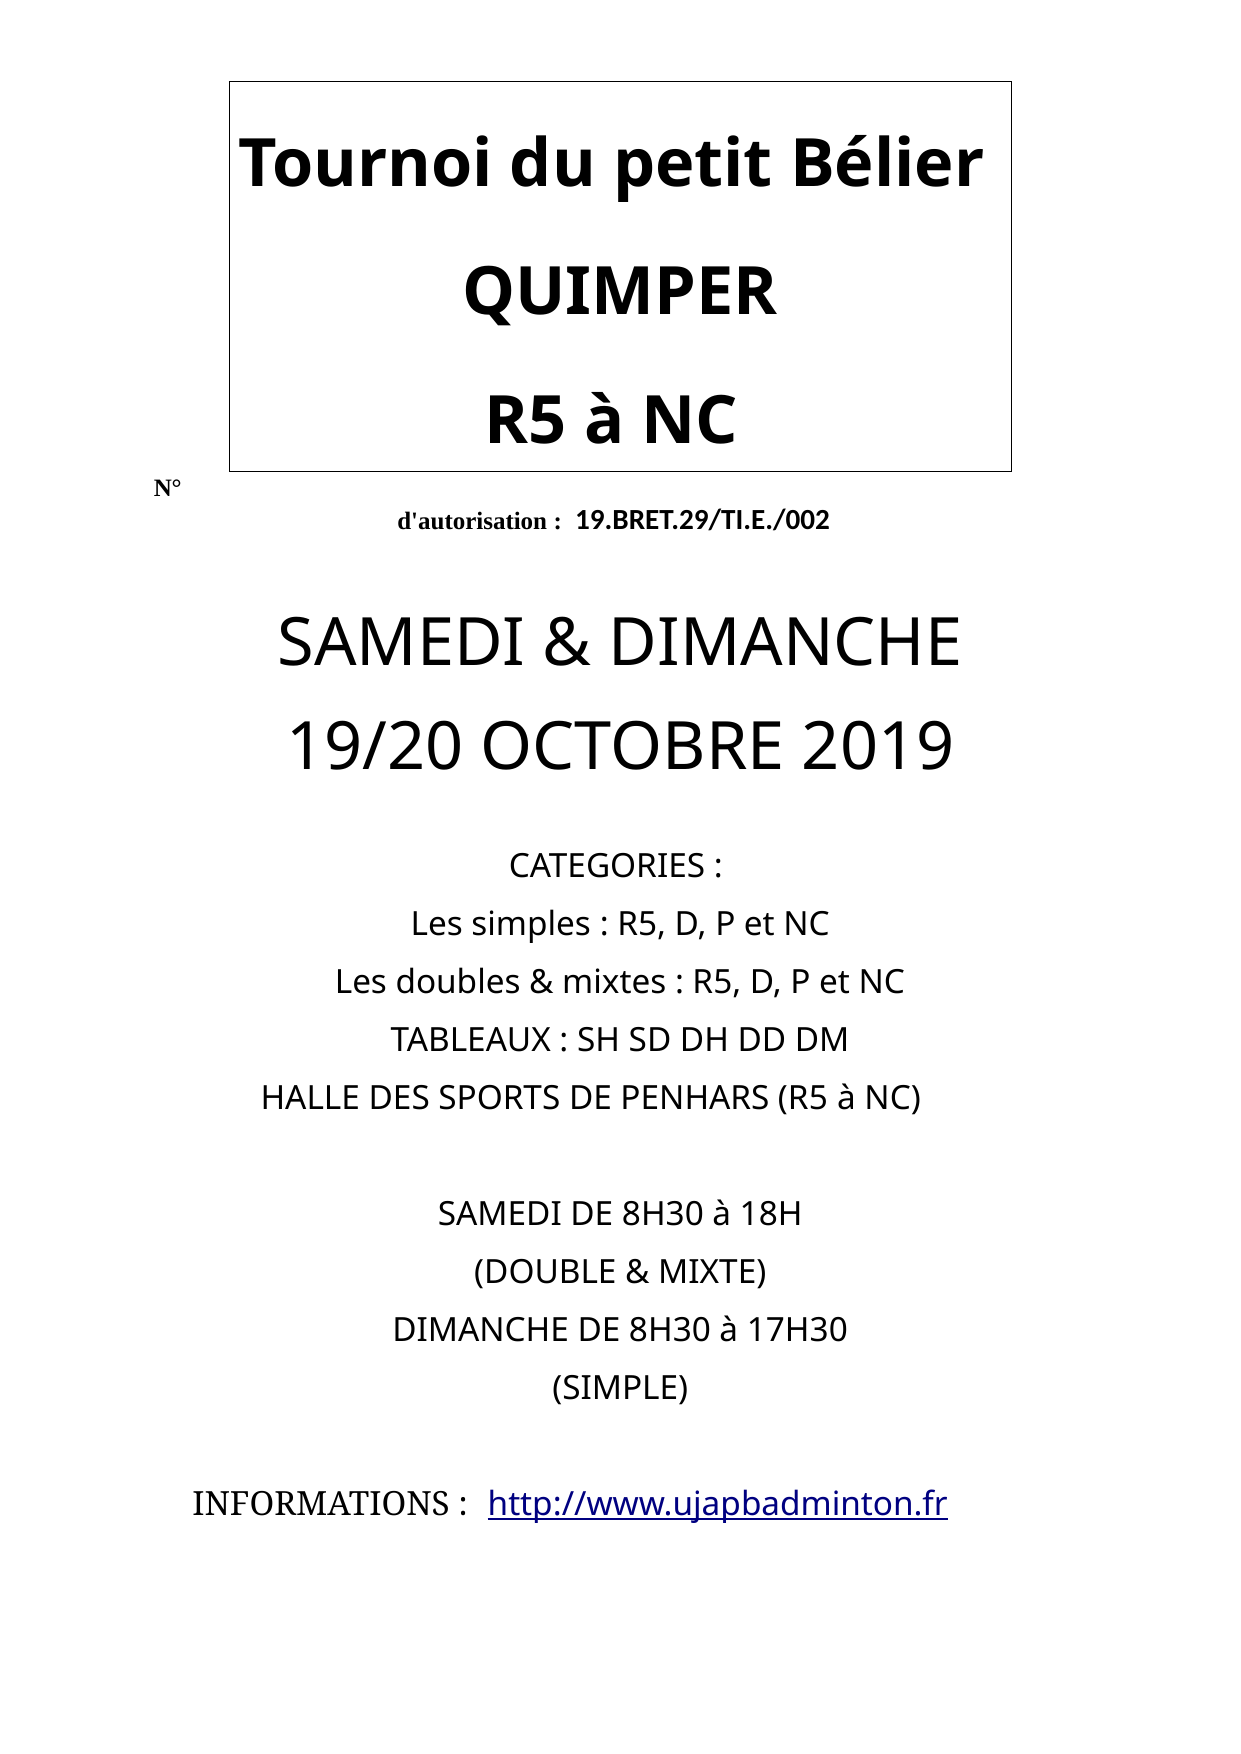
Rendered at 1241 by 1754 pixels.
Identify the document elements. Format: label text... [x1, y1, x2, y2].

text (DOUBLE & MIXTE) [118, 1248, 1122, 1293]
text HALLE DES SPORTS DE PENHARS (R5 à NC) [59, 1074, 1122, 1119]
text INFORMATIONS : http://www.ujapbadminton.fr [118, 1479, 1122, 1525]
text SAMEDI DE 8H30 à 18H [118, 1190, 1122, 1235]
text 19/20 OCTOBRE 2019 [118, 698, 1122, 789]
text TABLEAUX : SH SD DH DD DM [118, 1016, 1122, 1061]
text CATEGORIES : [118, 842, 1122, 888]
text (SIMPLE) [118, 1363, 1122, 1409]
text Les simples : R5, D, P et NC [118, 900, 1122, 946]
subtitle QUIMPER [238, 243, 1002, 334]
subtitle Tournoi du petit Bélier [238, 115, 1002, 206]
subtitle R5 à NC [238, 372, 1002, 463]
text Les doubles & mixtes : R5, D, P et NC [118, 958, 1122, 1003]
text DIMANCHE DE 8H30 à 17H30 [118, 1306, 1122, 1351]
text SAMEDI & DIMANCHE [118, 594, 1122, 685]
text N° d'autorisation : 19.BRET.29/TI.E./002 [118, 473, 1122, 537]
